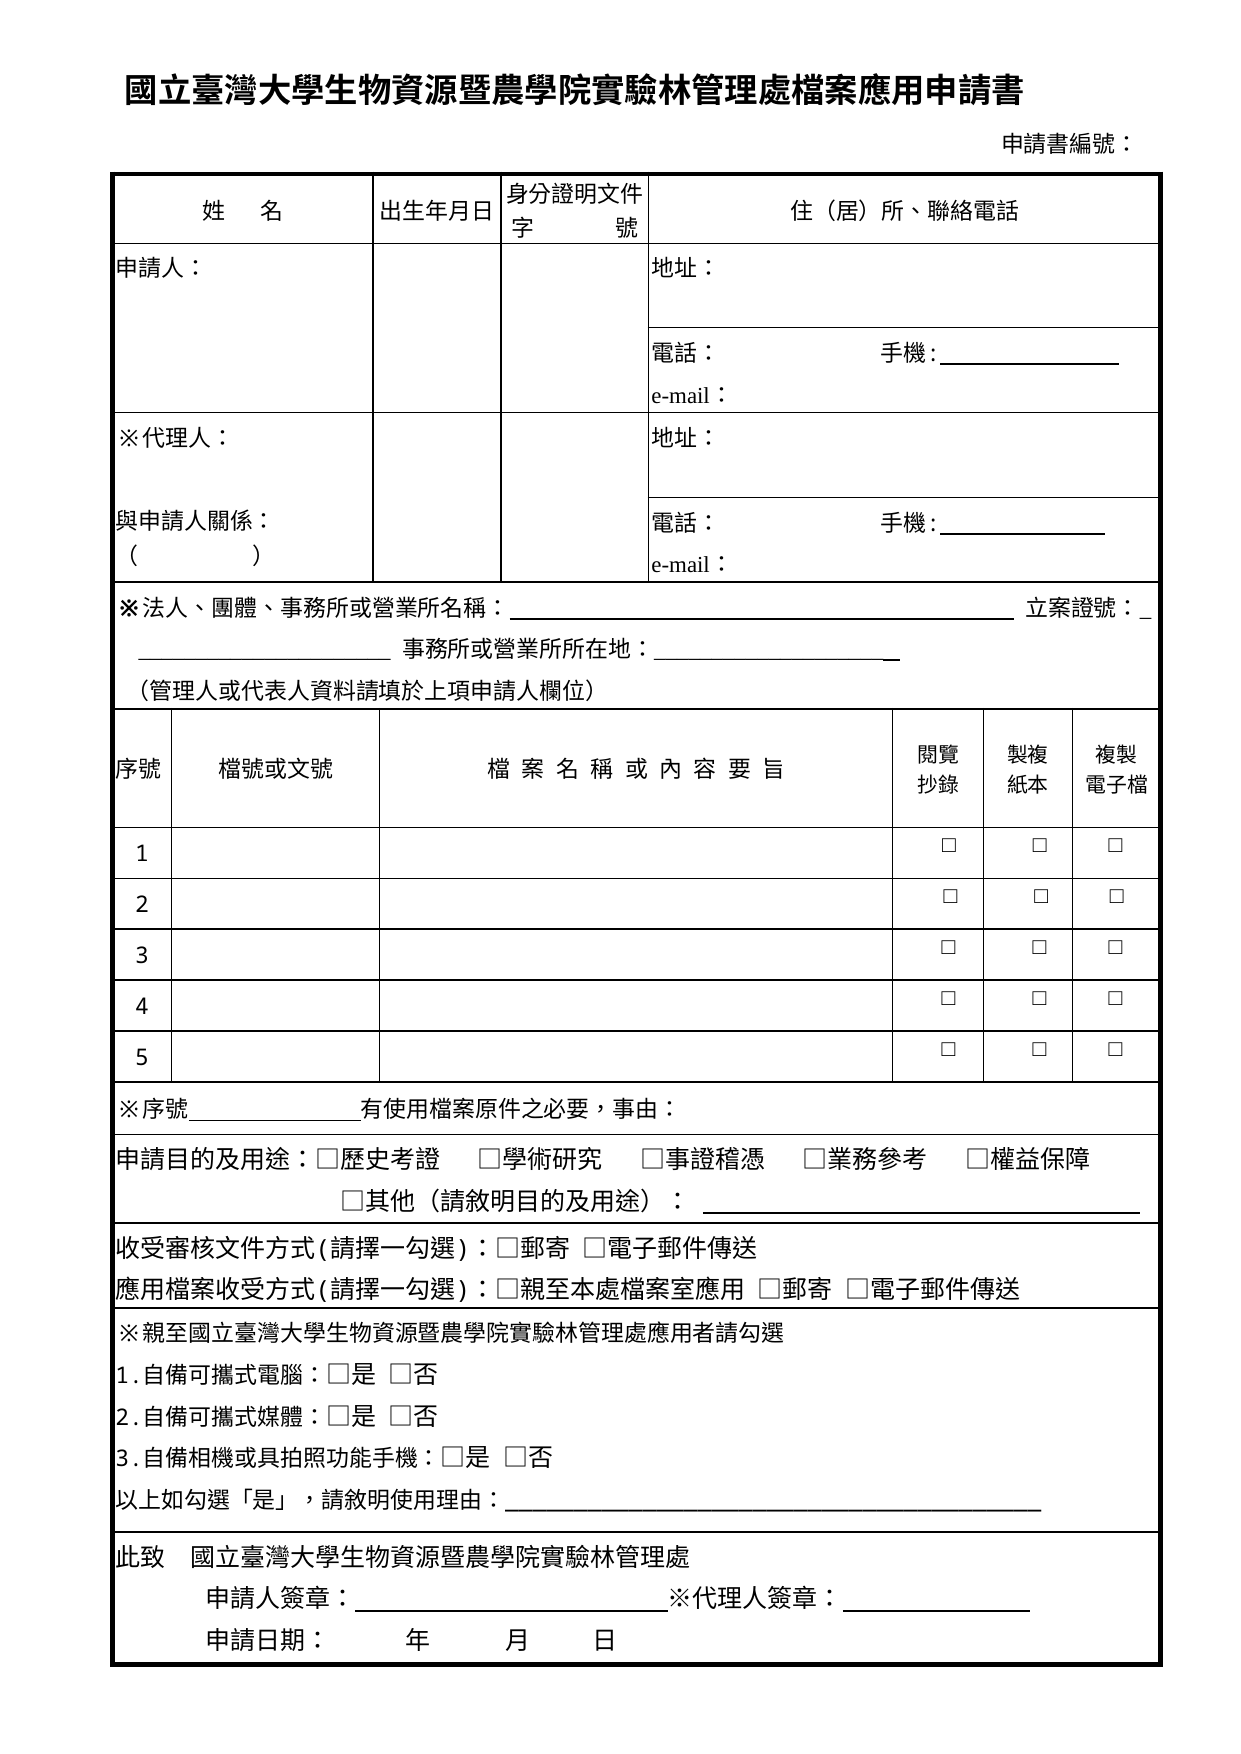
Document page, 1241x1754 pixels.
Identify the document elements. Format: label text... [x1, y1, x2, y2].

table_cell 閱覽 抄錄 [893, 710, 983, 827]
table_cell □ [1073, 1032, 1158, 1081]
table_cell □ [984, 981, 1072, 1030]
table_cell [502, 413, 648, 581]
table_cell 3 [115, 930, 171, 979]
table_cell [380, 930, 892, 979]
table_cell 住（居）所、聯絡電話 [649, 176, 1158, 243]
table_cell □ [1073, 879, 1158, 928]
table_cell [374, 244, 500, 411]
table_header 國立臺灣大學生物資源暨農學院實驗林管理處檔案應用申請書 申請書編號： [112, 59, 1161, 172]
table_cell 姓 名 [115, 176, 372, 243]
table_cell [380, 828, 892, 877]
table_cell □ [984, 879, 1072, 928]
table_cell [172, 828, 379, 877]
table_cell 此致 國立臺灣大學生物資源暨農學院實驗林管理處 申請人簽章： ※代理人簽章： 申請日期： 年 月 日 [115, 1533, 1158, 1662]
table_cell [380, 1032, 892, 1081]
table_cell ※代理人： 與申請人關係： （ ） [115, 413, 372, 581]
table_cell 身分證明文件字 號 [502, 176, 648, 243]
table_cell □ [893, 828, 983, 877]
table_cell 出生年月日 [374, 176, 500, 243]
table_cell 2 [115, 879, 171, 928]
table_cell □ [984, 930, 1072, 979]
table_cell 地址： [649, 413, 1158, 496]
table_cell □ [1073, 981, 1158, 1030]
table_cell ※序號 有使用檔案原件之必要，事由： [115, 1083, 1158, 1133]
table_cell □ [893, 879, 983, 928]
table_cell 1 [115, 828, 171, 877]
table_cell [172, 879, 379, 928]
table_cell 地址： [649, 244, 1158, 327]
table_cell □ [984, 1032, 1072, 1081]
table_cell □ [893, 1032, 983, 1081]
table_cell □ [984, 828, 1072, 877]
table_cell □ [893, 981, 983, 1030]
table_cell [172, 930, 379, 979]
table_cell 序號 [115, 710, 171, 827]
table_cell 5 [115, 1032, 171, 1081]
table_cell ※法人、團體、事務所或營業所名稱： 立案證號：_______________________ 事務所或營業所所在地：____________________ （管理人或代表人資料請填於上項申請人欄位） [115, 583, 1158, 708]
table_cell □ [1073, 930, 1158, 979]
table_cell 電話： 手機: e-mail： [649, 498, 1158, 581]
table_cell 電話： 手機: e-mail： [649, 328, 1158, 411]
table_cell [172, 981, 379, 1030]
table_cell [374, 413, 500, 581]
table_cell [502, 244, 648, 411]
table_cell [380, 879, 892, 928]
table_cell 複製 電子檔 [1073, 710, 1158, 827]
table_cell 檔 案 名 稱 或 內 容 要 旨 [380, 710, 892, 827]
table_cell 申請人： [115, 244, 372, 411]
table_cell □ [893, 930, 983, 979]
table_cell 製複 紙本 [984, 710, 1072, 827]
table_cell 申請目的及用途：□歷史考證 □學術研究 □事證稽憑 □業務參考 □權益保障 □其他（請敘明目的及用途）： [115, 1135, 1158, 1222]
table_cell 4 [115, 981, 171, 1030]
table_cell 檔號或文號 [172, 710, 379, 827]
table_cell □ [1073, 828, 1158, 877]
table_cell [380, 981, 892, 1030]
table_cell [172, 1032, 379, 1081]
table_cell ※親至國立臺灣大學生物資源暨農學院實驗林管理處應用者請勾選 1.自備可攜式電腦：□是 □否 2.自備可攜式媒體：□是 □否 3.自備相機或具拍照功能手機：□是 □否 以上如勾選「是」，請敘明使用理由：_______________________________________ [115, 1309, 1158, 1531]
table_cell 收受審核文件方式(請擇一勾選)：□郵寄 □電子郵件傳送 應用檔案收受方式(請擇一勾選)：□親至本處檔案室應用 □郵寄 □電子郵件傳送 [115, 1224, 1158, 1307]
